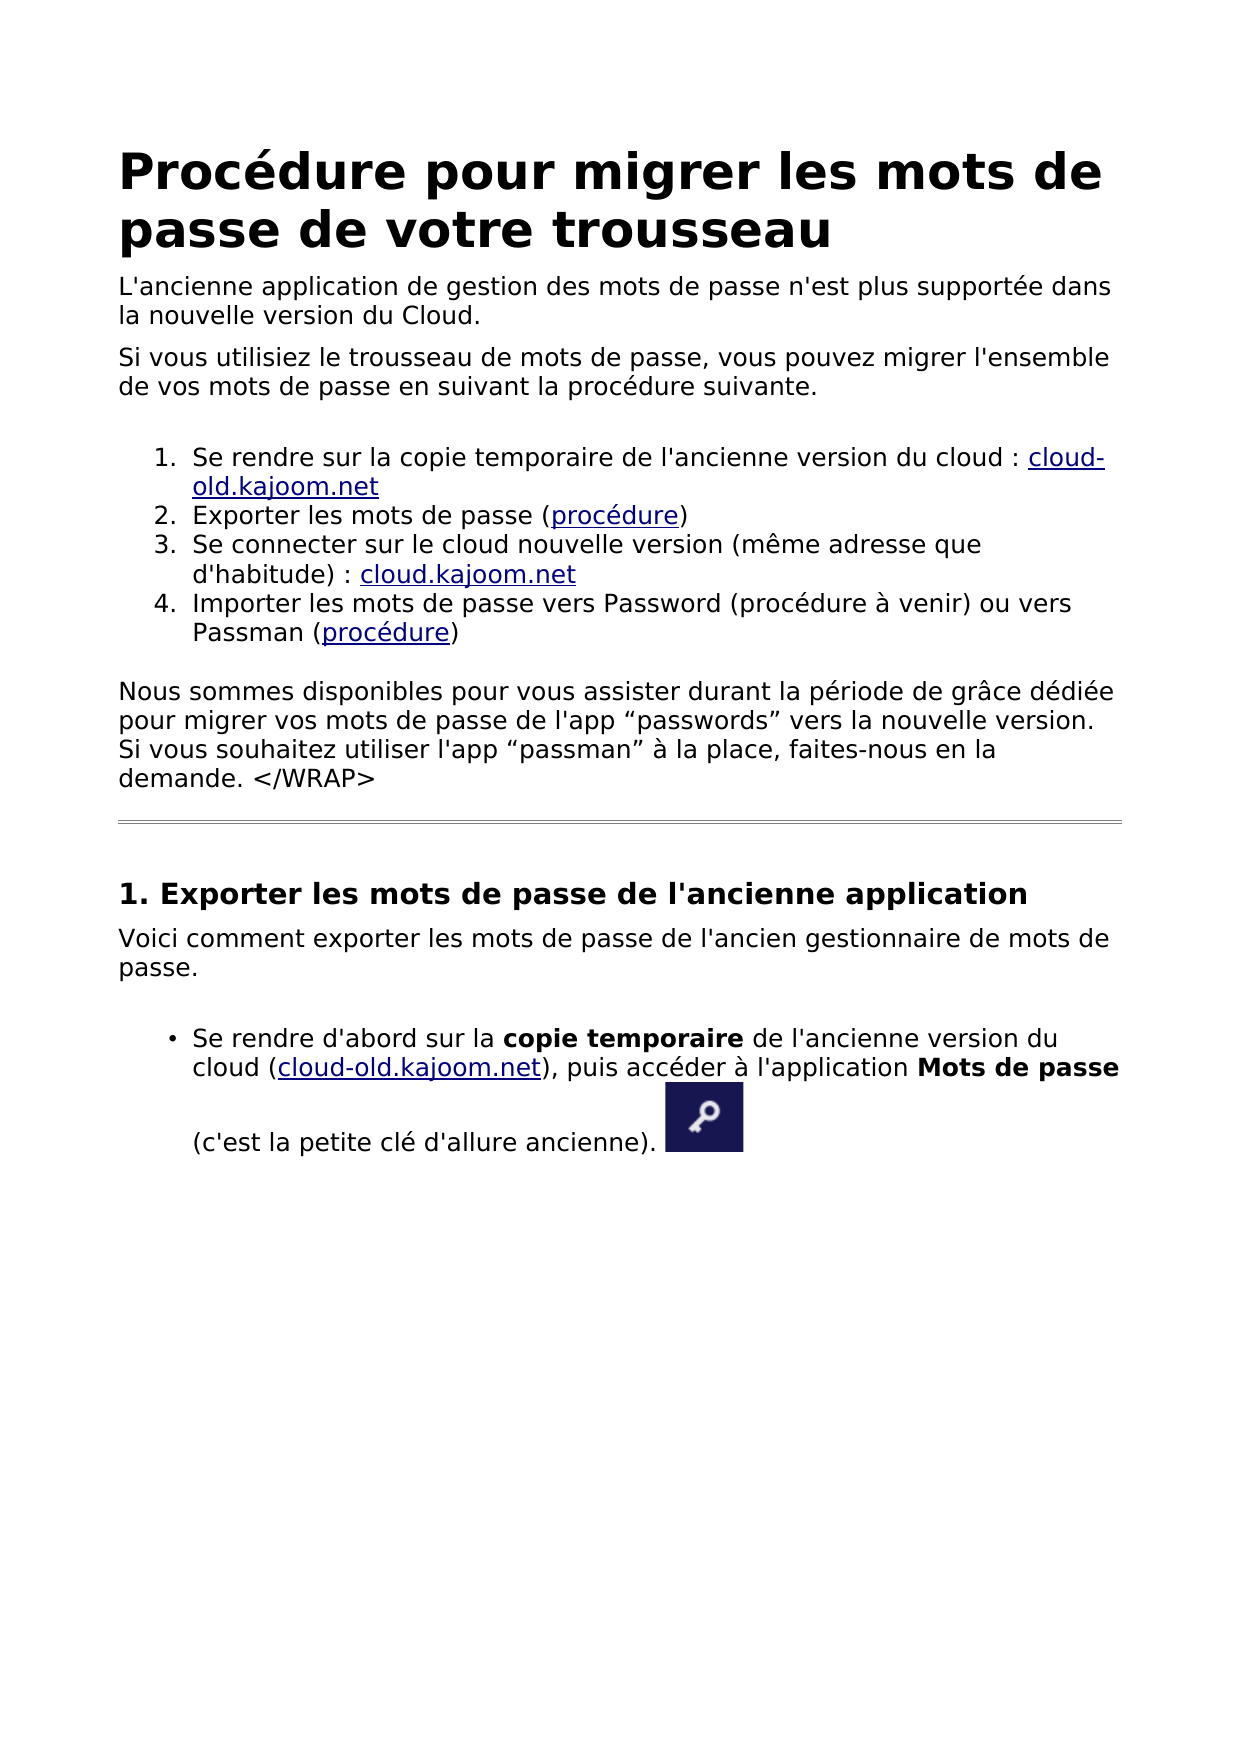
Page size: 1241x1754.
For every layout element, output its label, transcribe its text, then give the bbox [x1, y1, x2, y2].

picture [665, 1082, 744, 1152]
text Si vous utilisiez le trousseau de mots de passe, vous pouvez migrer l'ensemble de vos mots de passe en suivant la procédure suivante. [118, 343, 1122, 401]
list Se connecter sur le cloud nouvelle version (même adresse que d'habitude) : cloud.kajoom.net [177, 531, 1122, 589]
list Se rendre sur la copie temporaire de l'ancienne version du cloud : cloud-old.kajoom.net [177, 443, 1122, 502]
subtitle 1. Exporter les mots de passe de l'ancienne application [118, 877, 1122, 911]
list Exporter les mots de passe (procédure) [177, 502, 1122, 531]
text Voici comment exporter les mots de passe de l'ancien gestionnaire de mots de passe. [118, 924, 1122, 982]
subtitle Procédure pour migrer les mots de passe de votre trousseau [118, 143, 1122, 259]
list Se rendre d'abord sur la copie temporaire de l'ancienne version du cloud (cloud-old.kajoom.net), puis accéder à l'application Mots de passe (c'est la petite clé d'allure ancienne). [177, 1024, 1122, 1157]
list Importer les mots de passe vers Password (procédure à venir) ou vers Passman (procédure) [177, 589, 1122, 647]
text L'ancienne application de gestion des mots de passe n'est plus supportée dans la nouvelle version du Cloud. [118, 272, 1122, 330]
text Nous sommes disponibles pour vous assister durant la période de grâce dédiée pour migrer vos mots de passe de l'app “passwords” vers la nouvelle version. Si vous souhaitez utiliser l'app “passman” à la place, faites-nous en la demande. </WRAP> [118, 677, 1122, 793]
